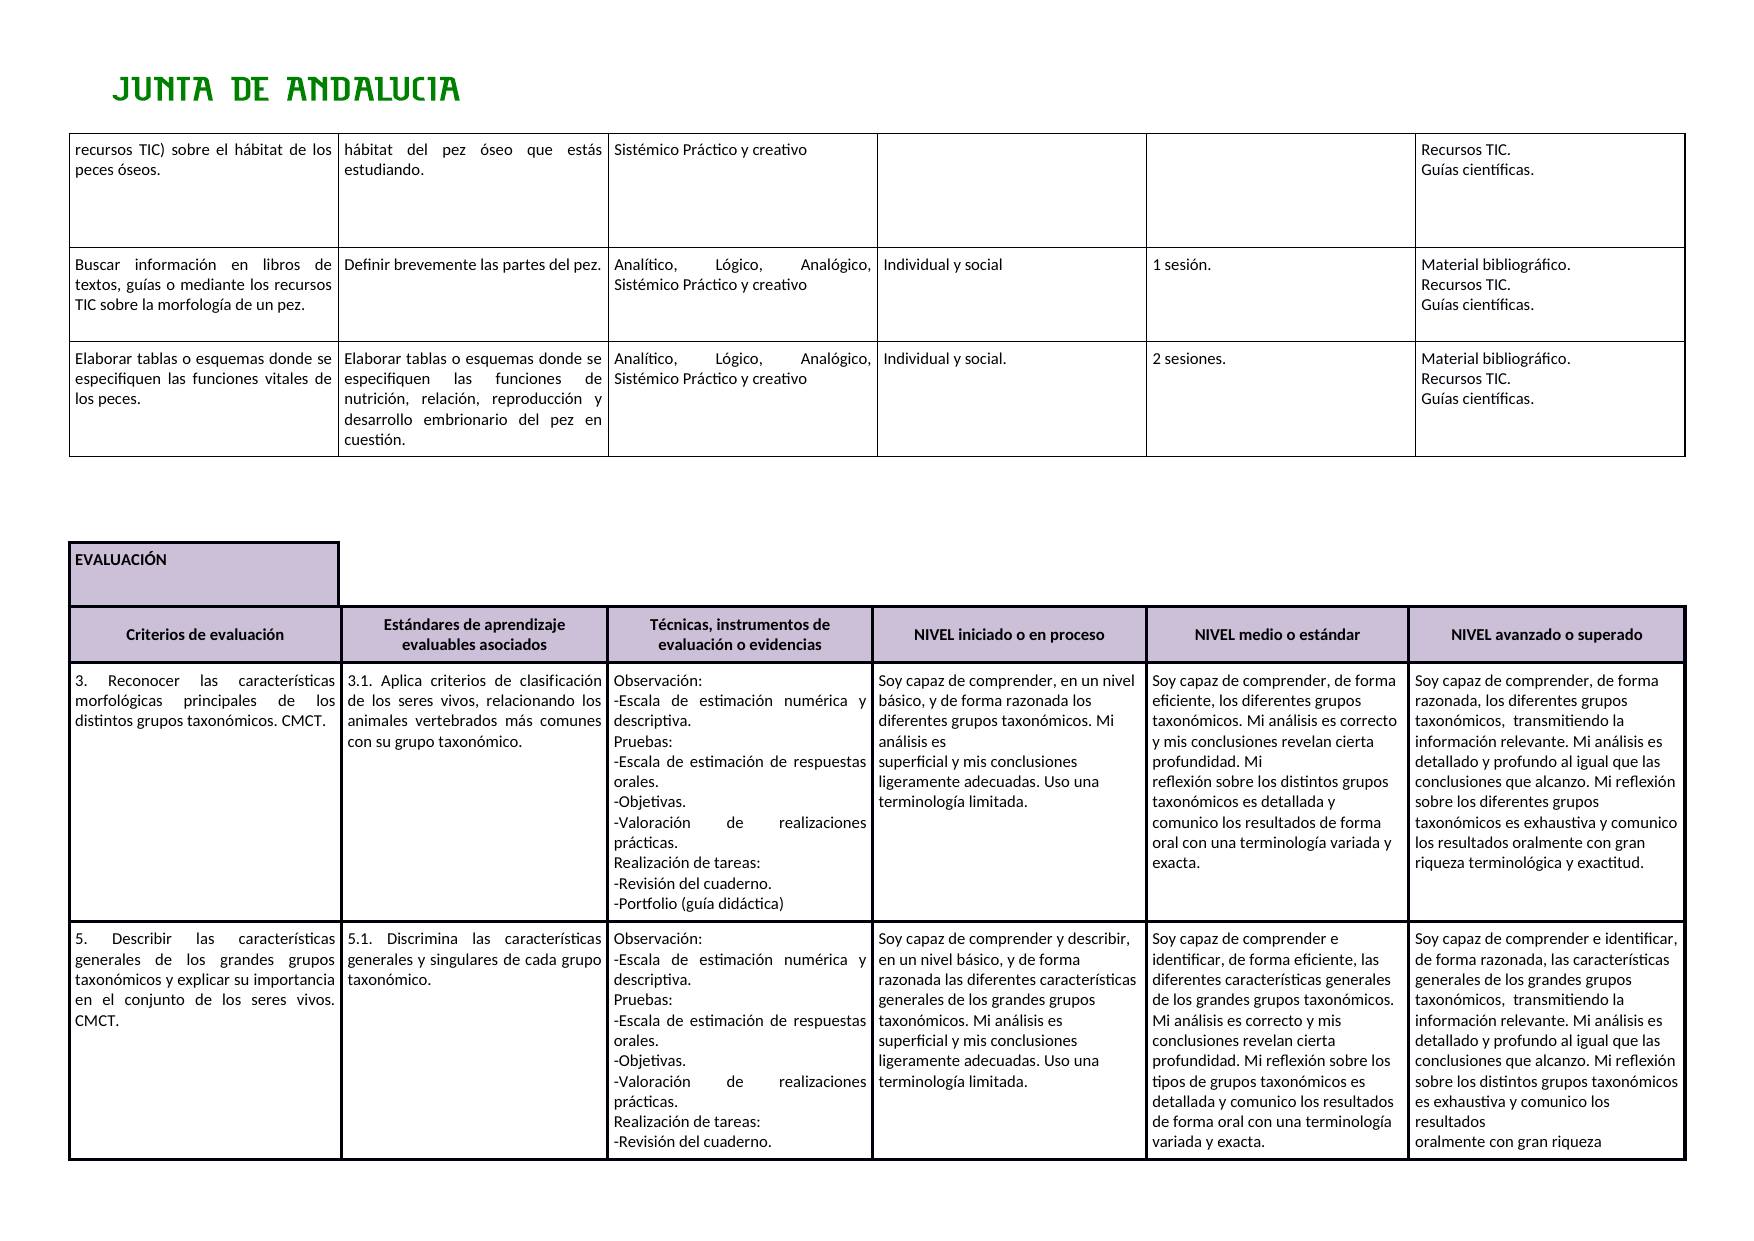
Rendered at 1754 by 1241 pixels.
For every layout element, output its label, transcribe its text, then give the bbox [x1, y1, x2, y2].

table_cell Elaborar tablas o esquemas donde se especifiquen las funciones de nutrición, relación, reproducción y desarrollo embrionario del pez en cuestión. [339, 342, 608, 456]
table_cell Soy capaz de comprender e identificar, de forma eficiente, las diferentes características generales de los grandes grupos taxonómicos. Mi análisis es correcto y mis conclusiones revelan cierta profundidad. Mi reflexión sobre los tipos de grupos taxonómicos es detallada y comunico los resultados de forma oral con una terminología variada y exacta. [1148, 923, 1407, 1158]
table_cell 3. Reconocer las características morfológicas principales de los distintos grupos taxonómicos. CMCT. [71, 664, 340, 919]
table_cell Soy capaz de comprender e identificar, de forma razonada, las características generales de los grandes grupos taxonómicos, transmitiendo la información relevante. Mi análisis es detallado y profundo al igual que las conclusiones que alcanzo. Mi reflexión sobre los distintos grupos taxonómicos es exhaustiva y comunico los resultados oralmente con gran riqueza [1410, 923, 1683, 1158]
table_cell 3.1. Aplica criterios de clasificación de los seres vivos, relacionando los animales vertebrados más comunes con su grupo taxonómico. [343, 664, 606, 919]
table_cell NIVEL medio o estándar [1148, 608, 1407, 661]
table_cell Definir brevemente las partes del pez. [339, 248, 608, 341]
table_cell Observación: -Escala de estimación numérica y descriptiva. Pruebas: -Escala de estimación de respuestas orales. -Objetivas. -Valoración de realizaciones prácticas. Realización de tareas: -Revisión del cuaderno. [609, 923, 871, 1158]
table_cell Elaborar tablas o esquemas donde se especifiquen las funciones vitales de los peces. [70, 342, 338, 456]
table_cell Criterios de evaluación [71, 608, 340, 661]
table_cell Material bibliográfico. Recursos TIC. Guías científicas. [1416, 248, 1684, 341]
table_header EVALUACIÓN [71, 544, 337, 605]
table_cell NIVEL iniciado o en proceso [874, 608, 1145, 661]
table_cell Soy capaz de comprender, de forma razonada, los diferentes grupos taxonómicos, transmitiendo la información relevante. Mi análisis es detallado y profundo al igual que las conclusiones que alcanzo. Mi reflexión sobre los diferentes grupos taxonómicos es exhaustiva y comunico los resultados oralmente con gran riqueza terminológica y exactitud. [1410, 664, 1683, 919]
table_cell Estándares de aprendizaje evaluables asociados [343, 608, 606, 661]
table_cell 5.1. Discrimina las características generales y singulares de cada grupo taxonómico. [343, 923, 606, 1158]
table_cell Individual y social. [878, 342, 1146, 456]
table_cell recursos TIC) sobre el hábitat de los peces óseos. [70, 134, 338, 247]
table_cell 5. Describir las características generales de los grandes grupos taxonómicos y explicar su importancia en el conjunto de los seres vivos. CMCT. [71, 923, 340, 1158]
table_cell Analítico, Lógico, Analógico, Sistémico Práctico y creativo [609, 342, 877, 456]
table_cell Recursos TIC. Guías científicas. [1416, 134, 1684, 247]
table_cell Analítico, Lógico, Analógico, Sistémico Práctico y creativo [609, 248, 877, 341]
table_cell Soy capaz de comprender y describir, en un nivel básico, y de forma razonada las diferentes características generales de los grandes grupos taxonómicos. Mi análisis es superficial y mis conclusiones ligeramente adecuadas. Uso una terminología limitada. [874, 923, 1145, 1158]
table_cell Técnicas, instrumentos de evaluación o evidencias [609, 608, 871, 661]
table_cell Individual y social [878, 248, 1146, 341]
table_cell Buscar información en libros de textos, guías o mediante los recursos TIC sobre la morfología de un pez. [70, 248, 338, 341]
table_cell [1147, 134, 1415, 247]
table_cell Observación: -Escala de estimación numérica y descriptiva. Pruebas: -Escala de estimación de respuestas orales. -Objetivas. -Valoración de realizaciones prácticas. Realización de tareas: -Revisión del cuaderno. -Portfolio (guía didáctica) [609, 664, 871, 919]
table_cell Soy capaz de comprender, en un nivel básico, y de forma razonada los diferentes grupos taxonómicos. Mi análisis es superficial y mis conclusiones ligeramente adecuadas. Uso una terminología limitada. [874, 664, 1145, 919]
table_cell NIVEL avanzado o superado [1410, 608, 1683, 661]
table_cell Soy capaz de comprender, de forma eficiente, los diferentes grupos taxonómicos. Mi análisis es correcto y mis conclusiones revelan cierta profundidad. Mi reflexión sobre los distintos grupos taxonómicos es detallada y comunico los resultados de forma oral con una terminología variada y exacta. [1148, 664, 1407, 919]
table_cell hábitat del pez óseo que estás estudiando. [339, 134, 608, 247]
table_cell 1 sesión. [1147, 248, 1415, 341]
table_cell Sistémico Práctico y creativo [609, 134, 877, 247]
table_cell Material bibliográfico. Recursos TIC. Guías científicas. [1416, 342, 1684, 456]
table_cell [878, 134, 1146, 247]
table_cell 2 sesiones. [1147, 342, 1415, 456]
